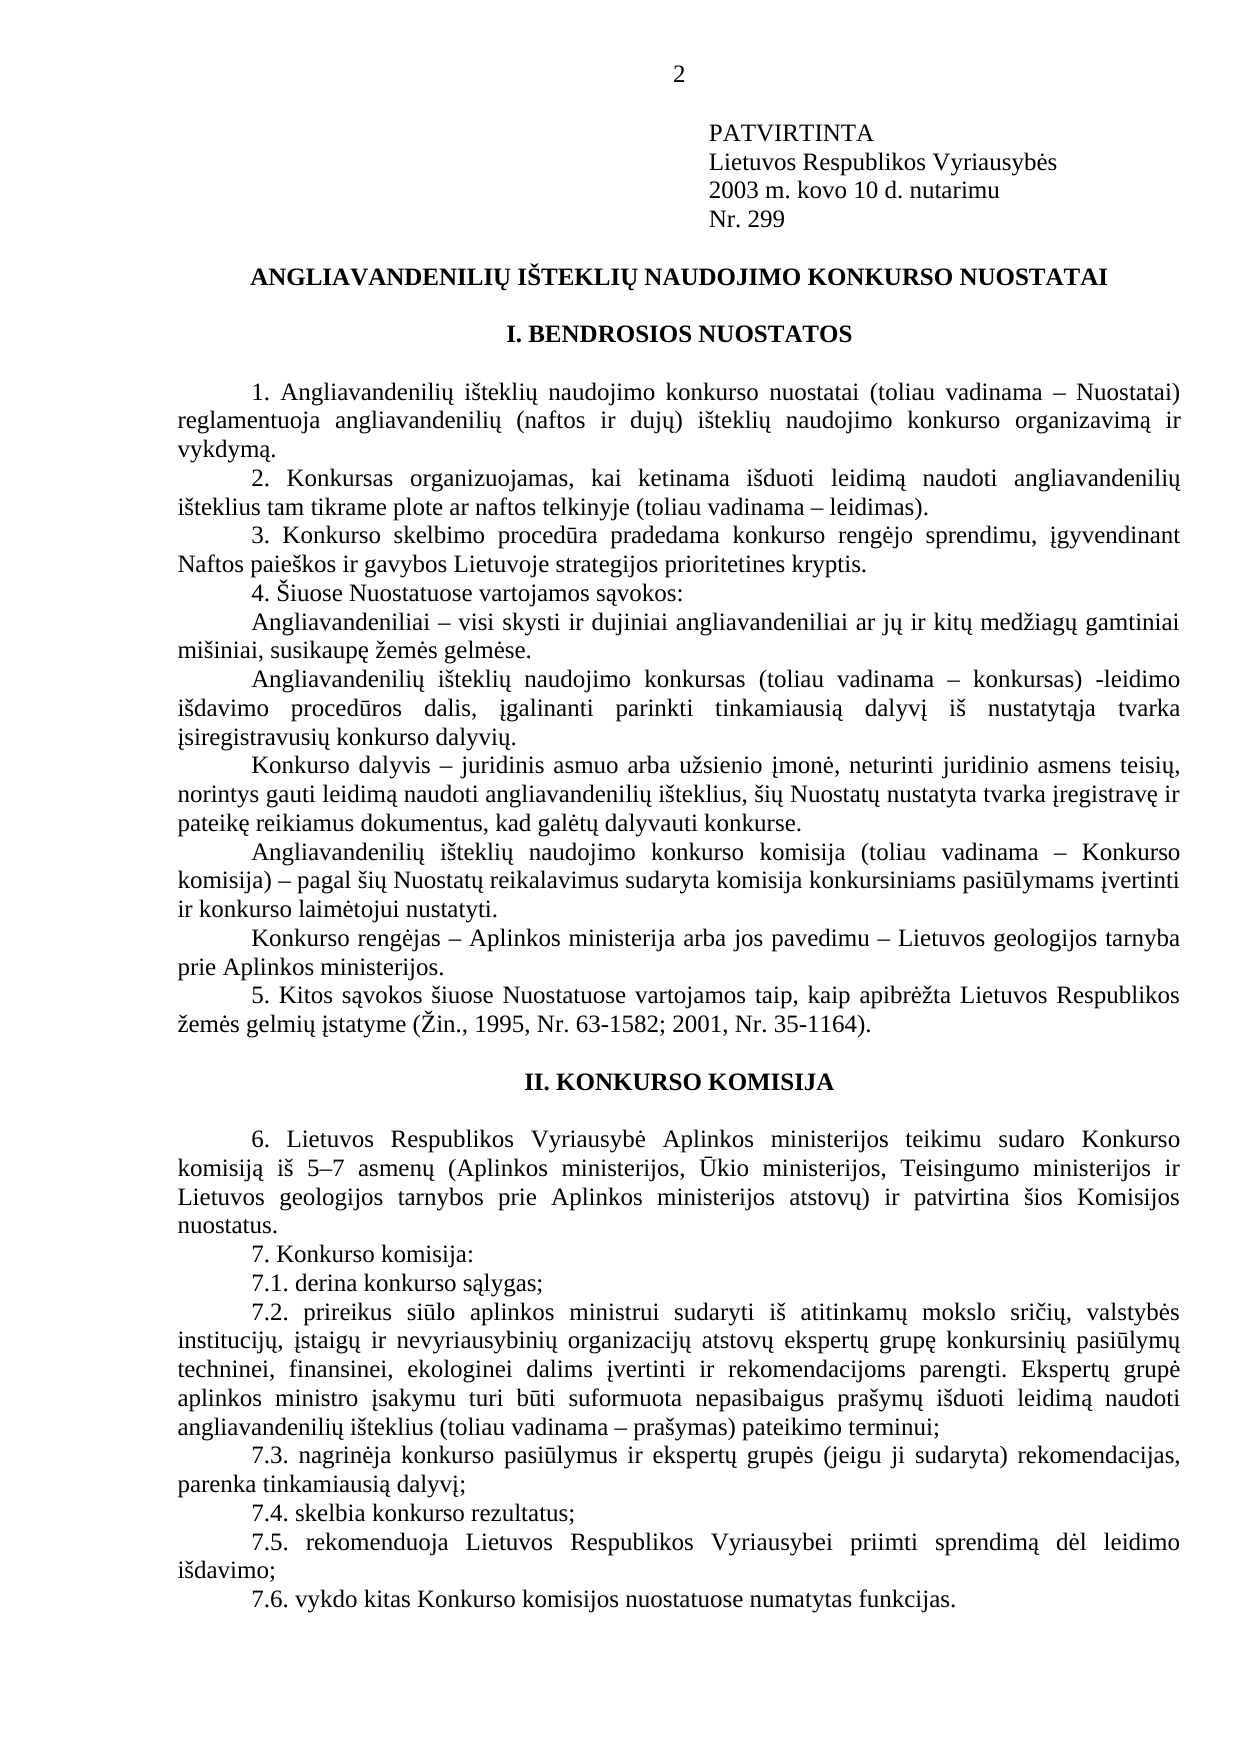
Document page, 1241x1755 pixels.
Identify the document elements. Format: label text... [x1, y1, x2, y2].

text 6. Lietuvos Respublikos Vyriausybė Aplinkos ministerijos teikimu sudaro Konkurso komisiją iš 5–7 asmenų (Aplinkos ministerijos, Ūkio ministerijos, Teisingumo ministerijos ir Lietuvos geologijos tarnybos prie Aplinkos ministerijos atstovų) ir patvirtina šios Komisijos nuostatus. [177, 1124, 1181, 1239]
text Angliavandeniliai – visi skysti ir dujiniai angliavandeniliai ar jų ir kitų medžiagų gamtiniai mišiniai, susikaupę žemės gelmėse. [177, 607, 1181, 664]
text 7.6. vykdo kitas Konkurso komisijos nuostatuose numatytas funkcijas. [177, 1584, 1181, 1613]
text PATVIRTINTA [709, 118, 1181, 147]
text Angliavandenilių išteklių naudojimo konkurso komisija (toliau vadinama – Konkurso komisija) – pagal šių Nuostatų reikalavimus sudaryta komisija konkursiniams pasiūlymams įvertinti ir konkurso laimėtojui nustatyti. [177, 837, 1181, 923]
text 7.2. prireikus siūlo aplinkos ministrui sudaryti iš atitinkamų mokslo sričių, valstybės institucijų, įstaigų ir nevyriausybinių organizacijų atstovų ekspertų grupę konkursinių pasiūlymų techninei, finansinei, ekologinei dalims įvertinti ir rekomendacijoms parengti. Ekspertų grupė aplinkos ministro įsakymu turi būti suformuota nepasibaigus prašymų išduoti leidimą naudoti angliavandenilių išteklius (toliau vadinama – prašymas) pateikimo terminui; [177, 1297, 1181, 1441]
text 3. Konkurso skelbimo procedūra pradedama konkurso rengėjo sprendimu, įgyvendinant Naftos paieškos ir gavybos Lietuvoje strategijos prioritetines kryptis. [177, 521, 1181, 578]
text 2. Konkursas organizuojamas, kai ketinama išduoti leidimą naudoti angliavandenilių išteklius tam tikrame plote ar naftos telkinyje (toliau vadinama – leidimas). [177, 463, 1181, 521]
text Nr. 299 [177, 204, 1181, 233]
text 7. Konkurso komisija: [177, 1239, 1181, 1268]
text Konkurso rengėjas – Aplinkos ministerija arba jos pavedimu – Lietuvos geologijos tarnyba prie Aplinkos ministerijos. [177, 923, 1181, 981]
text 7.5. rekomenduoja Lietuvos Respublikos Vyriausybei priimti sprendimą dėl leidimo išdavimo; [177, 1527, 1181, 1584]
text 1. Angliavandenilių išteklių naudojimo konkurso nuostatai (toliau vadinama – Nuostatai) reglamentuoja angliavandenilių (naftos ir dujų) išteklių naudojimo konkurso organizavimą ir vykdymą. [177, 377, 1181, 463]
text 7.3. nagrinėja konkurso pasiūlymus ir ekspertų grupės (jeigu ji sudaryta) rekomendacijas, parenka tinkamiausią dalyvį; [177, 1441, 1181, 1498]
text I. BENDROSIOS NUOSTATOS [177, 319, 1181, 348]
text 7.1. derina konkurso sąlygas; [177, 1268, 1181, 1297]
text II. KONKURSO KOMISIJA [177, 1067, 1181, 1096]
text 2003 m. kovo 10 d. nutarimu [177, 176, 1181, 204]
text 5. Kitos sąvokos šiuose Nuostatuose vartojamos taip, kaip apibrėžta Lietuvos Respublikos žemės gelmių įstatyme (Žin., 1995, Nr. 63-1582; 2001, Nr. 35-1164). [177, 981, 1181, 1038]
text Angliavandenilių išteklių naudojimo konkursas (toliau vadinama – konkursas) -leidimo išdavimo procedūros dalis, įgalinanti parinkti tinkamiausią dalyvį iš nustatytąja tvarka įsiregistravusių konkurso dalyvių. [177, 664, 1181, 751]
text 7.4. skelbia konkurso rezultatus; [177, 1498, 1181, 1527]
text ANGLIAVANDENILIŲ IŠTEKLIŲ NAUDOJIMO KONKURSO NUOSTATAI [177, 262, 1181, 291]
text 4. Šiuose Nuostatuose vartojamos sąvokos: [177, 578, 1181, 607]
text Konkurso dalyvis – juridinis asmuo arba užsienio įmonė, neturinti juridinio asmens teisių, norintys gauti leidimą naudoti angliavandenilių išteklius, šių Nuostatų nustatyta tvarka įregistravę ir pateikę reikiamus dokumentus, kad galėtų dalyvauti konkurse. [177, 751, 1181, 837]
text Lietuvos Respublikos Vyriausybės [177, 147, 1181, 176]
